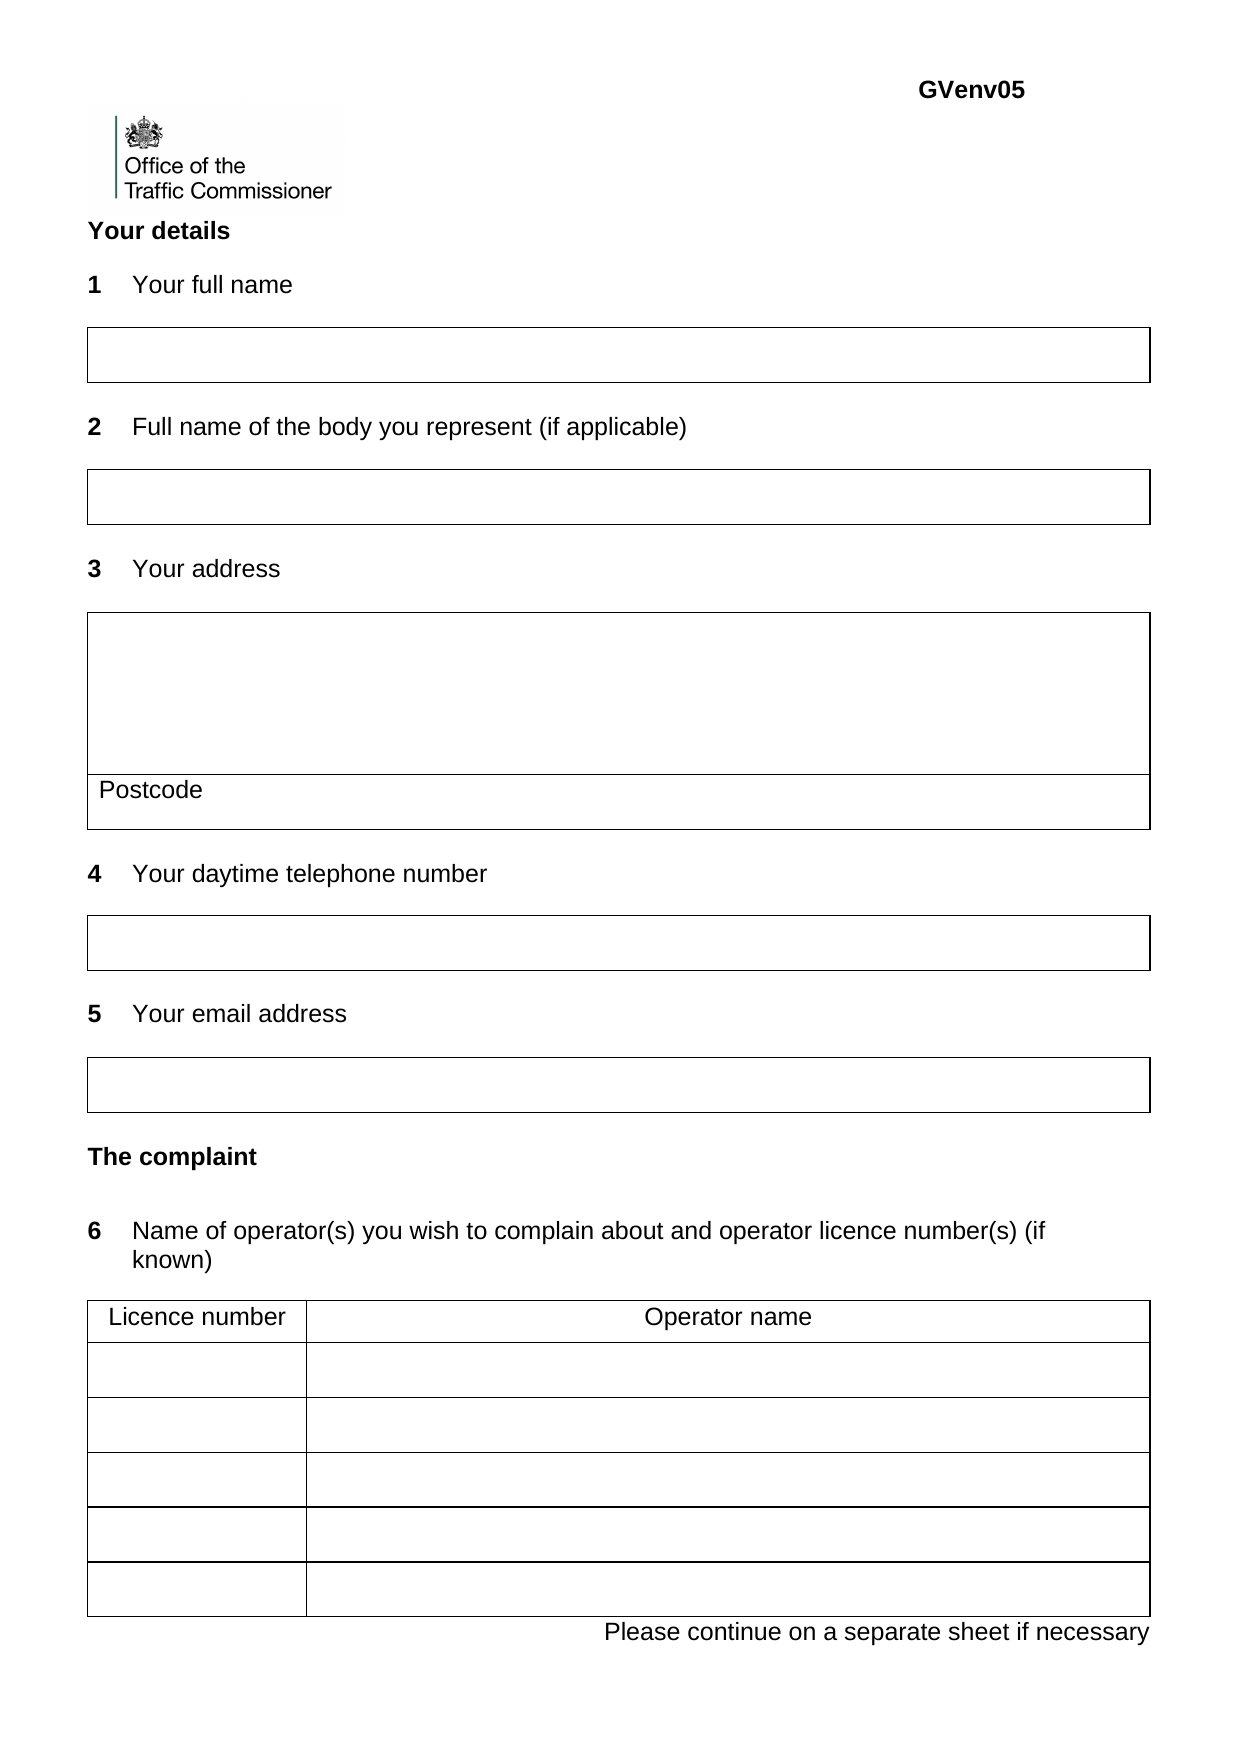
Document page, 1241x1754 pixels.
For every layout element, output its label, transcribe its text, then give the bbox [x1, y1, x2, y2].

table_cell [307, 1563, 1149, 1616]
list Your email address [87, 999, 1150, 1028]
table_header [88, 328, 1149, 382]
table_cell [307, 1398, 1149, 1452]
table_header Licence number [88, 1301, 306, 1342]
table_cell [88, 1343, 306, 1397]
table_cell [88, 1398, 306, 1452]
table_header [88, 1058, 1149, 1112]
table_cell [88, 1453, 306, 1506]
table_cell [88, 666, 1149, 720]
text Please continue on a separate sheet if necessary [125, 1617, 1150, 1646]
text known) [87, 1244, 1150, 1273]
text The complaint [87, 1142, 1150, 1170]
table_cell [88, 1563, 306, 1616]
list Your full name [87, 270, 1150, 327]
list Your address [87, 554, 1150, 612]
table_header Operator name [307, 1301, 1149, 1342]
table_header [88, 613, 1149, 666]
table_cell [307, 1453, 1149, 1506]
table_header [88, 916, 1149, 969]
list Name of operator(s) you wish to complain about and operator licence number(s) (if [87, 1216, 1150, 1244]
table_cell [88, 1508, 306, 1561]
table_cell [88, 720, 1149, 774]
text Your details [87, 216, 1150, 244]
table_header [88, 470, 1149, 524]
list Your daytime telephone number [87, 859, 1150, 888]
table_cell [307, 1343, 1149, 1397]
table_cell [307, 1508, 1149, 1561]
table_cell Postcode [88, 775, 1149, 829]
list Full name of the body you represent (if applicable) [87, 412, 1150, 469]
